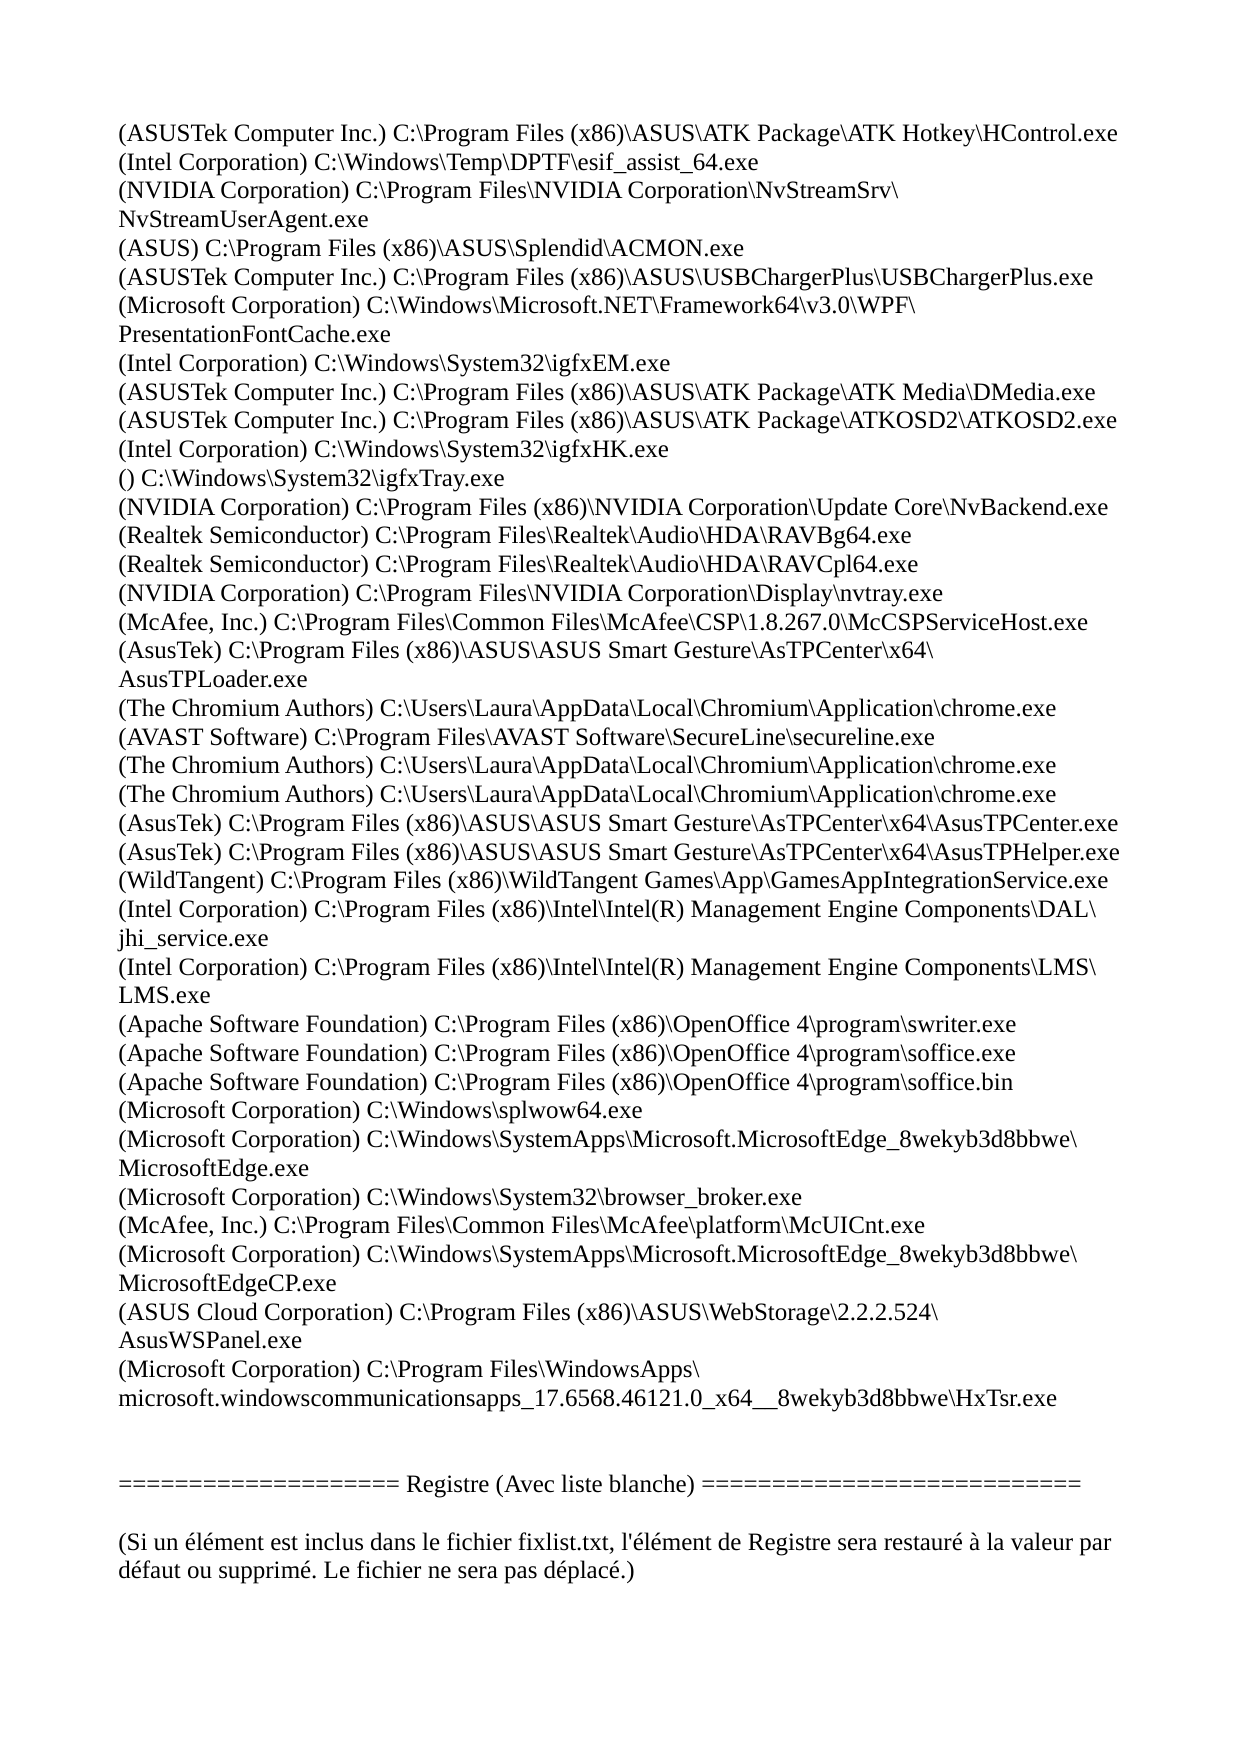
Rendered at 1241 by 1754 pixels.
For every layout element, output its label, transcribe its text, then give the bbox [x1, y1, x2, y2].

text (AVAST Software) C:\Program Files\AVAST Software\SecureLine\secureline.exe [118, 722, 1122, 751]
text (Intel Corporation) C:\Windows\System32\igfxEM.exe [118, 348, 1122, 377]
text (Realtek Semiconductor) C:\Program Files\Realtek\Audio\HDA\RAVCpl64.exe [118, 549, 1122, 578]
text (Intel Corporation) C:\Program Files (x86)\Intel\Intel(R) Management Engine Components\DAL\jhi_service.exe [118, 894, 1122, 952]
text (McAfee, Inc.) C:\Program Files\Common Files\McAfee\CSP\1.8.267.0\McCSPServiceHost.exe [118, 607, 1122, 636]
text (AsusTek) C:\Program Files (x86)\ASUS\ASUS Smart Gesture\AsTPCenter\x64\AsusTPLoader.exe [118, 636, 1122, 693]
text (ASUS) C:\Program Files (x86)\ASUS\Splendid\ACMON.exe [118, 233, 1122, 262]
text (AsusTek) C:\Program Files (x86)\ASUS\ASUS Smart Gesture\AsTPCenter\x64\AsusTPCenter.exe [118, 808, 1122, 837]
text (Intel Corporation) C:\Windows\System32\igfxHK.exe [118, 434, 1122, 463]
text (The Chromium Authors) C:\Users\Laura\AppData\Local\Chromium\Application\chrome.exe [118, 693, 1122, 722]
text (Apache Software Foundation) C:\Program Files (x86)\OpenOffice 4\program\soffice.bin [118, 1067, 1122, 1096]
text (Microsoft Corporation) C:\Windows\SystemApps\Microsoft.MicrosoftEdge_8wekyb3d8bbwe\MicrosoftEdgeCP.exe [118, 1239, 1122, 1297]
text (WildTangent) C:\Program Files (x86)\WildTangent Games\App\GamesAppIntegrationService.exe [118, 866, 1122, 894]
text ==================== Registre (Avec liste blanche) =========================== [118, 1469, 1122, 1498]
text (NVIDIA Corporation) C:\Program Files (x86)\NVIDIA Corporation\Update Core\NvBackend.exe [118, 492, 1122, 521]
text (ASUSTek Computer Inc.) C:\Program Files (x86)\ASUS\USBChargerPlus\USBChargerPlus.exe [118, 262, 1122, 291]
text (Microsoft Corporation) C:\Windows\SystemApps\Microsoft.MicrosoftEdge_8wekyb3d8bbwe\MicrosoftEdge.exe [118, 1124, 1122, 1182]
text (Microsoft Corporation) C:\Program Files\WindowsApps\microsoft.windowscommunicationsapps_17.6568.46121.0_x64__8wekyb3d8bbwe\HxTsr.exe [118, 1354, 1122, 1412]
text (The Chromium Authors) C:\Users\Laura\AppData\Local\Chromium\Application\chrome.exe [118, 751, 1122, 779]
text (Microsoft Corporation) C:\Windows\splwow64.exe [118, 1096, 1122, 1124]
text (Microsoft Corporation) C:\Windows\System32\browser_broker.exe [118, 1182, 1122, 1211]
text (ASUS Cloud Corporation) C:\Program Files (x86)\ASUS\WebStorage\2.2.2.524\AsusWSPanel.exe [118, 1297, 1122, 1354]
text (Apache Software Foundation) C:\Program Files (x86)\OpenOffice 4\program\swriter.exe [118, 1009, 1122, 1038]
text (Intel Corporation) C:\Windows\Temp\DPTF\esif_assist_64.exe [118, 147, 1122, 176]
text (NVIDIA Corporation) C:\Program Files\NVIDIA Corporation\NvStreamSrv\NvStreamUserAgent.exe [118, 176, 1122, 233]
text (ASUSTek Computer Inc.) C:\Program Files (x86)\ASUS\ATK Package\ATKOSD2\ATKOSD2.exe [118, 406, 1122, 434]
text (The Chromium Authors) C:\Users\Laura\AppData\Local\Chromium\Application\chrome.exe [118, 779, 1122, 808]
text (McAfee, Inc.) C:\Program Files\Common Files\McAfee\platform\McUICnt.exe [118, 1211, 1122, 1239]
text (Apache Software Foundation) C:\Program Files (x86)\OpenOffice 4\program\soffice.exe [118, 1038, 1122, 1067]
text (ASUSTek Computer Inc.) C:\Program Files (x86)\ASUS\ATK Package\ATK Hotkey\HControl.exe [118, 118, 1122, 147]
text (NVIDIA Corporation) C:\Program Files\NVIDIA Corporation\Display\nvtray.exe [118, 578, 1122, 607]
text (Si un élément est inclus dans le fichier fixlist.txt, l'élément de Registre sera restauré à la valeur par défaut ou supprimé. Le fichier ne sera pas déplacé.) [118, 1527, 1122, 1584]
text (Microsoft Corporation) C:\Windows\Microsoft.NET\Framework64\v3.0\WPF\PresentationFontCache.exe [118, 291, 1122, 348]
text () C:\Windows\System32\igfxTray.exe [118, 463, 1122, 492]
text (Realtek Semiconductor) C:\Program Files\Realtek\Audio\HDA\RAVBg64.exe [118, 521, 1122, 549]
text (AsusTek) C:\Program Files (x86)\ASUS\ASUS Smart Gesture\AsTPCenter\x64\AsusTPHelper.exe [118, 837, 1122, 866]
text (Intel Corporation) C:\Program Files (x86)\Intel\Intel(R) Management Engine Components\LMS\LMS.exe [118, 952, 1122, 1009]
text (ASUSTek Computer Inc.) C:\Program Files (x86)\ASUS\ATK Package\ATK Media\DMedia.exe [118, 377, 1122, 406]
